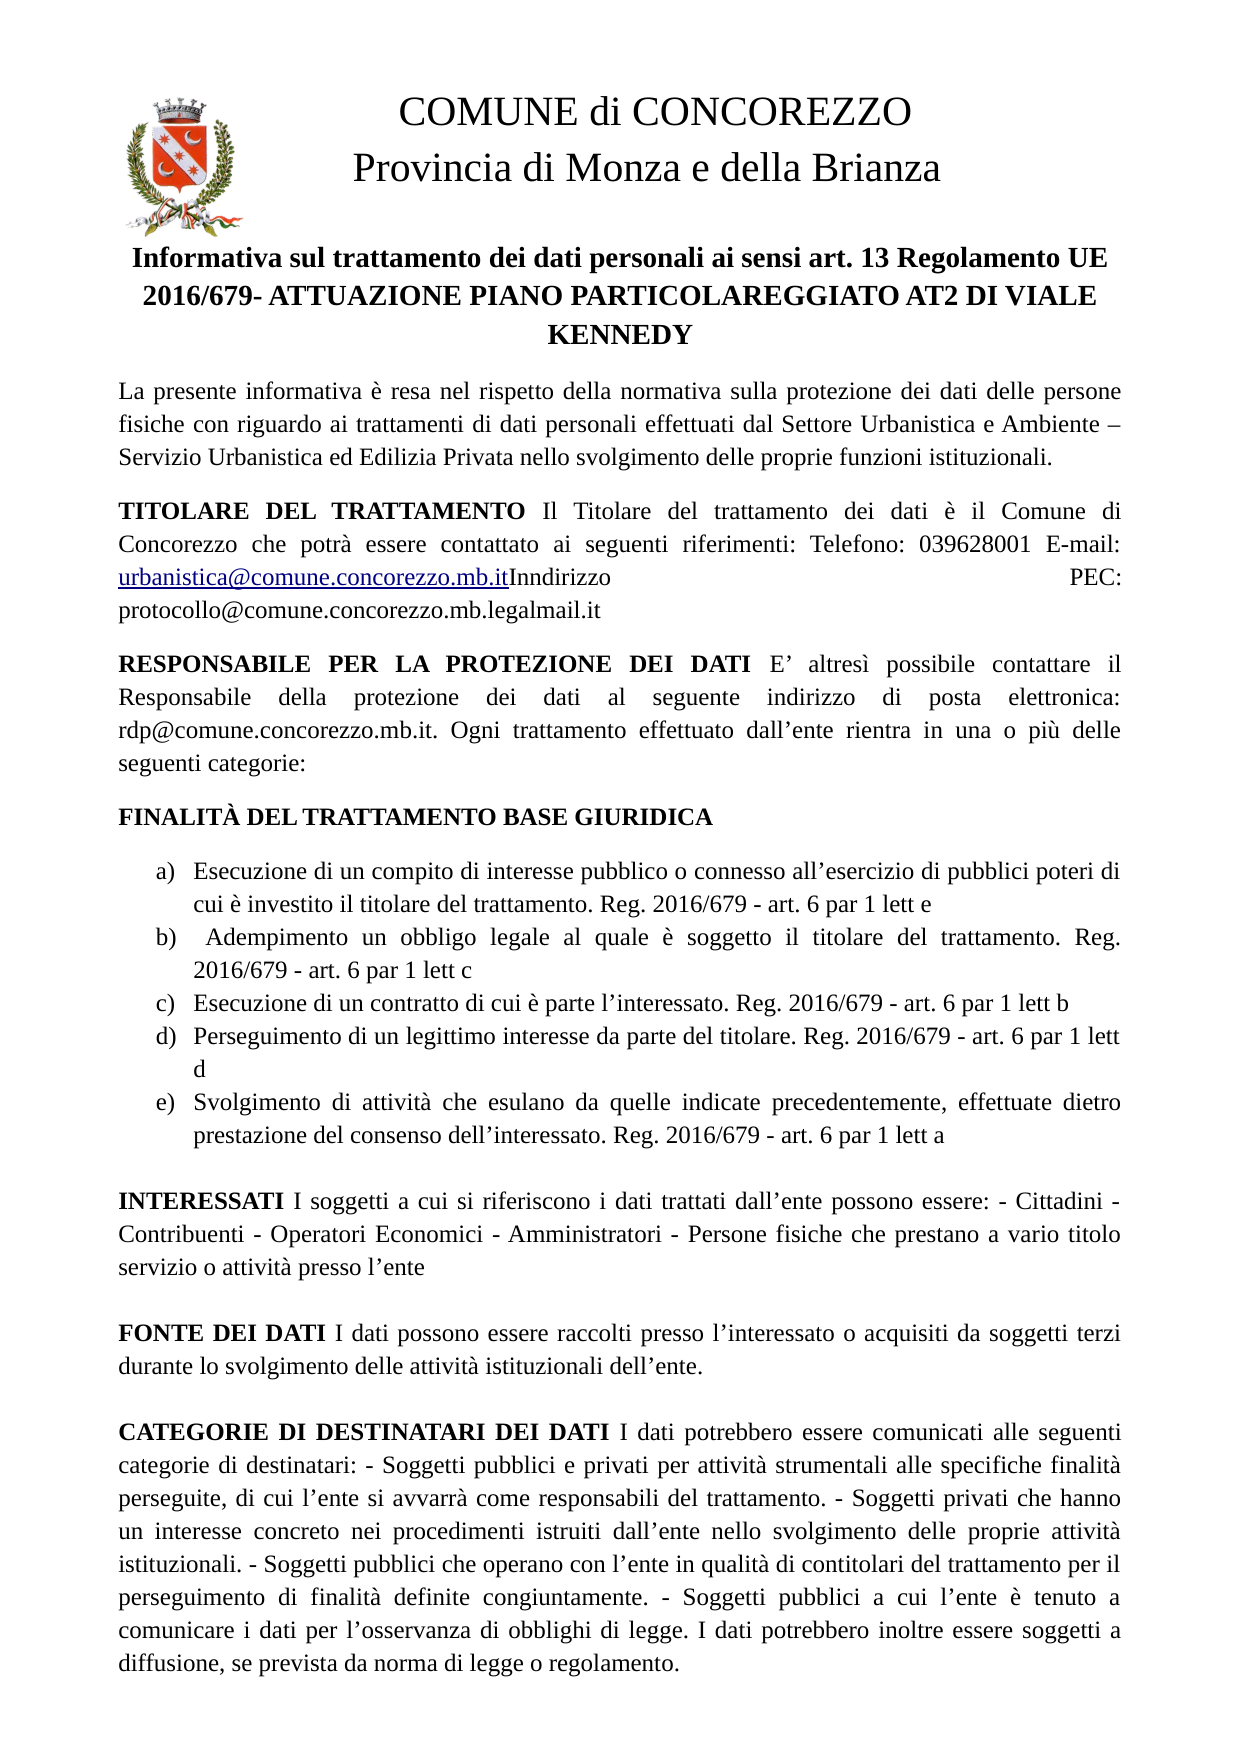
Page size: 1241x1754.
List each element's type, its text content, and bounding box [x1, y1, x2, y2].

text INTERESSATI I soggetti a cui si riferiscono i dati trattati dall’ente possono essere: - Cittadini - Contribuenti - Operatori Economici - Amministratori - Persone fisiche che prestano a vario titolo servizio o attività presso l’ente [118, 1186, 1122, 1281]
text CATEGORIE DI DESTINATARI DEI DATI I dati potrebbero essere comunicati alle seguenti categorie di destinatari: - Soggetti pubblici e privati per attività strumentali alle specifiche finalità perseguite, di cui l’ente si avvarrà come responsabili del trattamento. - Soggetti privati che hanno un interesse concreto nei procedimenti istruiti dall’ente nello svolgimento delle proprie attività istituzionali. - Soggetti pubblici che operano con l’ente in qualità di contitolari del trattamento per il perseguimento di finalità definite congiuntamente. - Soggetti pubblici a cui l’ente è tenuto a comunicare i dati per l’osservanza di obblighi di legge. I dati potrebbero inoltre essere soggetti a diffusione, se prevista da norma di legge o regolamento. [118, 1417, 1122, 1677]
list Svolgimento di attività che esulano da quelle indicate precedentemente, effettuate dietro prestazione del consenso dell’interessato. Reg. 2016/679 - art. 6 par 1 lett a [156, 1087, 1122, 1149]
text La presente informativa è resa nel rispetto della normativa sulla protezione dei dati delle persone fisiche con riguardo ai trattamenti di dati personali effettuati dal Settore Urbanistica e Ambiente – Servizio Urbanistica ed Edilizia Privata nello svolgimento delle proprie funzioni istituzionali. [118, 376, 1122, 471]
list Esecuzione di un contratto di cui è parte l’interessato. Reg. 2016/679 - art. 6 par 1 lett b [156, 988, 1122, 1017]
text RESPONSABILE PER LA PROTEZIONE DEI DATI E’ altresì possibile contattare il Responsabile della protezione dei dati al seguente indirizzo di posta elettronica: rdp@comune.concorezzo.mb.it. Ogni trattamento effettuato dall’ente rientra in una o più delle seguenti categorie: [118, 649, 1122, 777]
text FINALITÀ DEL TRATTAMENTO BASE GIURIDICA [118, 802, 1122, 831]
list Adempimento un obbligo legale al quale è soggetto il titolare del trattamento. Reg. 2016/679 - art. 6 par 1 lett c [156, 922, 1122, 984]
text TITOLARE DEL TRATTAMENTO Il Titolare del trattamento dei dati è il Comune di Concorezzo che potrà essere contattato ai seguenti riferimenti: Telefono: 039628001 E-mail: urbanistica@comune.concorezzo.mb.itInndirizzo PEC: protocollo@comune.concorezzo.mb.legalmail.it [118, 496, 1122, 624]
list Perseguimento di un legittimo interesse da parte del titolare. Reg. 2016/679 - art. 6 par 1 lett d [156, 1021, 1122, 1083]
text FONTE DEI DATI I dati possono essere raccolti presso l’interessato o acquisiti da soggetti terzi durante lo svolgimento delle attività istituzionali dell’ente. [118, 1318, 1122, 1380]
text Informativa sul trattamento dei dati personali ai sensi art. 13 Regolamento UE 2016/679- ATTUAZIONE PIANO PARTICOLAREGGIATO AT2 DI VIALE KENNEDY [118, 240, 1122, 351]
list Esecuzione di un compito di interesse pubblico o connesso all’esercizio di pubblici poteri di cui è investito il titolare del trattamento. Reg. 2016/679 - art. 6 par 1 lett e [156, 856, 1122, 918]
